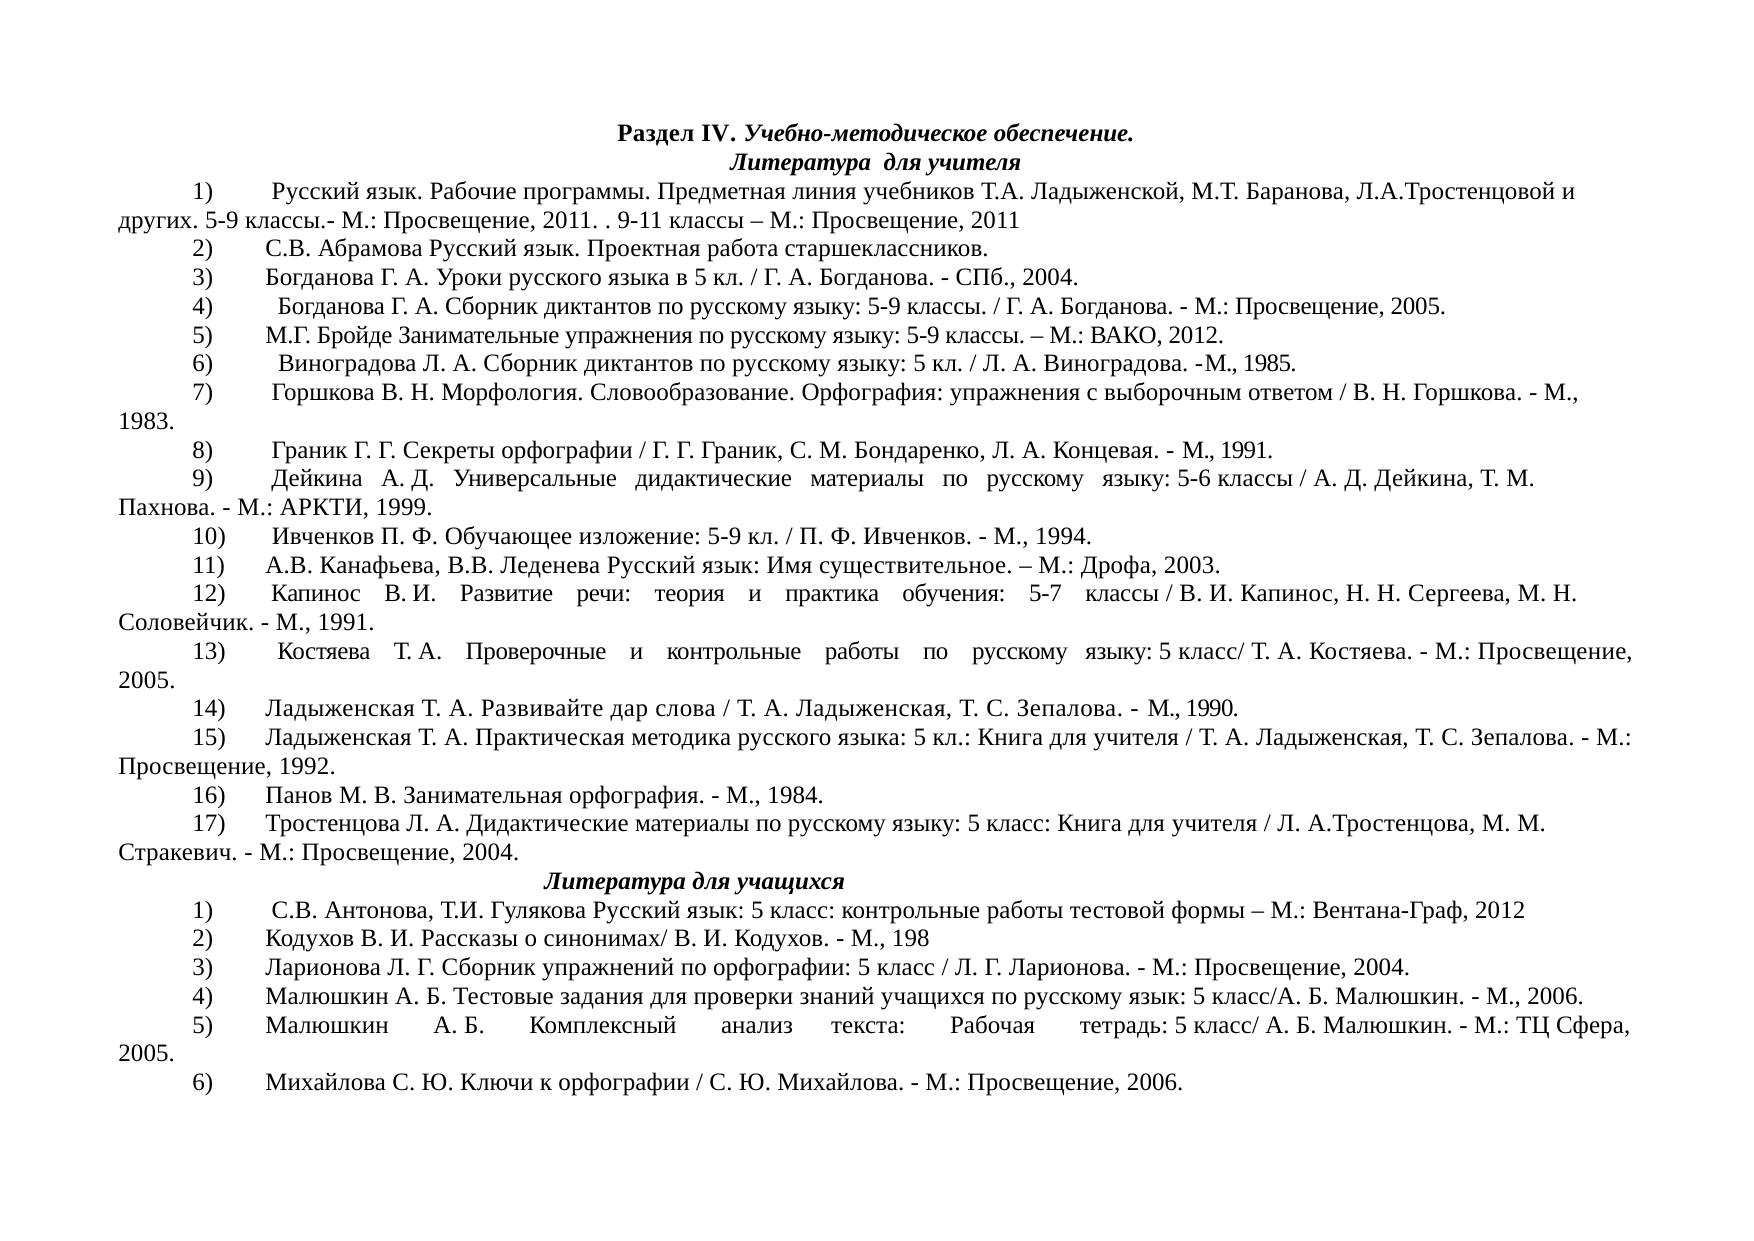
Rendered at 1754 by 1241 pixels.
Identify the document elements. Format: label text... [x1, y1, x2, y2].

list Горшкова В. Н. Морфология. Словообразование. Орфография: упражнения с выборочным ответом / В. Н. Горшкова. - М., 1983. [118, 377, 1636, 435]
list А.В. Канафьева, В.В. Леденева Русский язык: Имя существительное. – М.: Дрофа, 2003. [118, 550, 1636, 578]
list Ларионова Л. Г. Сборник упражнений по орфографии: 5 класс / Л. Г. Ларионова. - М.: Просвещение, 2004. [118, 952, 1636, 981]
list Костяева Т. А. Проверочные и контрольные работы по русскому языку: 5 класс/ Т. А. Костяева. - М.: Просвещение, 2005. [118, 636, 1636, 693]
list Малюшкин А. Б. Комплексный анализ текста: Рабочая тетрадь: 5 класс/ А. Б. Малюшкин. - М.: ТЦ Сфера, 2005. [118, 1010, 1636, 1067]
list Панов М. В. Занимательная орфография. - М., 1984. [118, 780, 1636, 808]
text Литература для учащихся [544, 866, 1636, 895]
list Ивченков П. Ф. Обучающее изложение: 5-9 кл. / П. Ф. Ивченков. - М., 1994. [118, 521, 1636, 550]
list Ладыженская Т. А. Практическая методика русского языка: 5 кл.: Книга для учителя / Т. А. Ладыженская, Т. С. Зепалова. - М.: Просвещение, 1992. [118, 722, 1636, 780]
list Виноградова Л. А. Сборник диктантов по русскому языку: 5 кл. / Л. А. Виноградова. -М., 1985. [118, 348, 1636, 377]
list Капинос В. И. Развитие речи: теория и практика обучения: 5-7 классы / В. И. Капинос, Н. Н. Сергеева, М. Н. Соловейчик. - М., 1991. [118, 578, 1636, 636]
list Кодухов В. И. Рассказы о синонимах/ В. И. Кодухов. - М., 198 [118, 923, 1636, 952]
list С.В. Абрамова Русский язык. Проектная работа старшеклассников. [118, 233, 1636, 262]
list Граник Г. Г. Секреты орфографии / Г. Г. Граник, С. М. Бондаренко, Л. А. Концевая. - М., 1991. [118, 435, 1636, 463]
list Дейкина А. Д. Универсальные дидактические материалы по русскому языку: 5-6 классы / А. Д. Дейкина, Т. М. Пахнова. - М.: АРКТИ, 1999. [118, 463, 1636, 521]
list Тростенцова Л. А. Дидактические материалы по русскому языку: 5 класс: Книга для учителя / Л. А.Тростенцова, М. М. Стракевич. - М.: Просвещение, 2004. [118, 808, 1636, 866]
list С.В. Антонова, Т.И. Гулякова Русский язык: 5 класс: контрольные работы тестовой формы – М.: Вентана-Граф, 2012 [118, 895, 1636, 923]
list Малюшкин А. Б. Тестовые задания для проверки знаний учащихся по русскому язык: 5 класс/А. Б. Малюшкин. - М., 2006. [118, 981, 1636, 1010]
list Богданова Г. А. Сборник диктантов по русскому языку: 5-9 классы. / Г. А. Богданова. - М.: Просвещение, 2005. [118, 291, 1636, 320]
list Богданова Г. А. Уроки русского языка в 5 кл. / Г. А. Богданова. - СПб., 2004. [118, 262, 1636, 291]
text Раздел IV. Учебно-методическое обеспечение. [118, 118, 1636, 147]
list М.Г. Бройде Занимательные упражнения по русскому языку: 5-9 классы. – М.: ВАКО, 2012. [118, 320, 1636, 348]
list Михайлова С. Ю. Ключи к орфографии / С. Ю. Михайлова. - М.: Просвещение, 2006. [118, 1067, 1636, 1096]
text Литература для учителя [118, 147, 1636, 176]
list Ладыженская Т. А. Развивайте дар слова / Т. А. Ладыженская, Т. С. Зепалова. - М., 1990. [118, 693, 1636, 722]
list Русский язык. Рабочие программы. Предметная линия учебников Т.А. Ладыженской, М.Т. Баранова, Л.А.Тростенцовой и других. 5-9 классы.- М.: Просвещение, 2011. . 9-11 классы – М.: Просвещение, 2011 [118, 176, 1636, 233]
